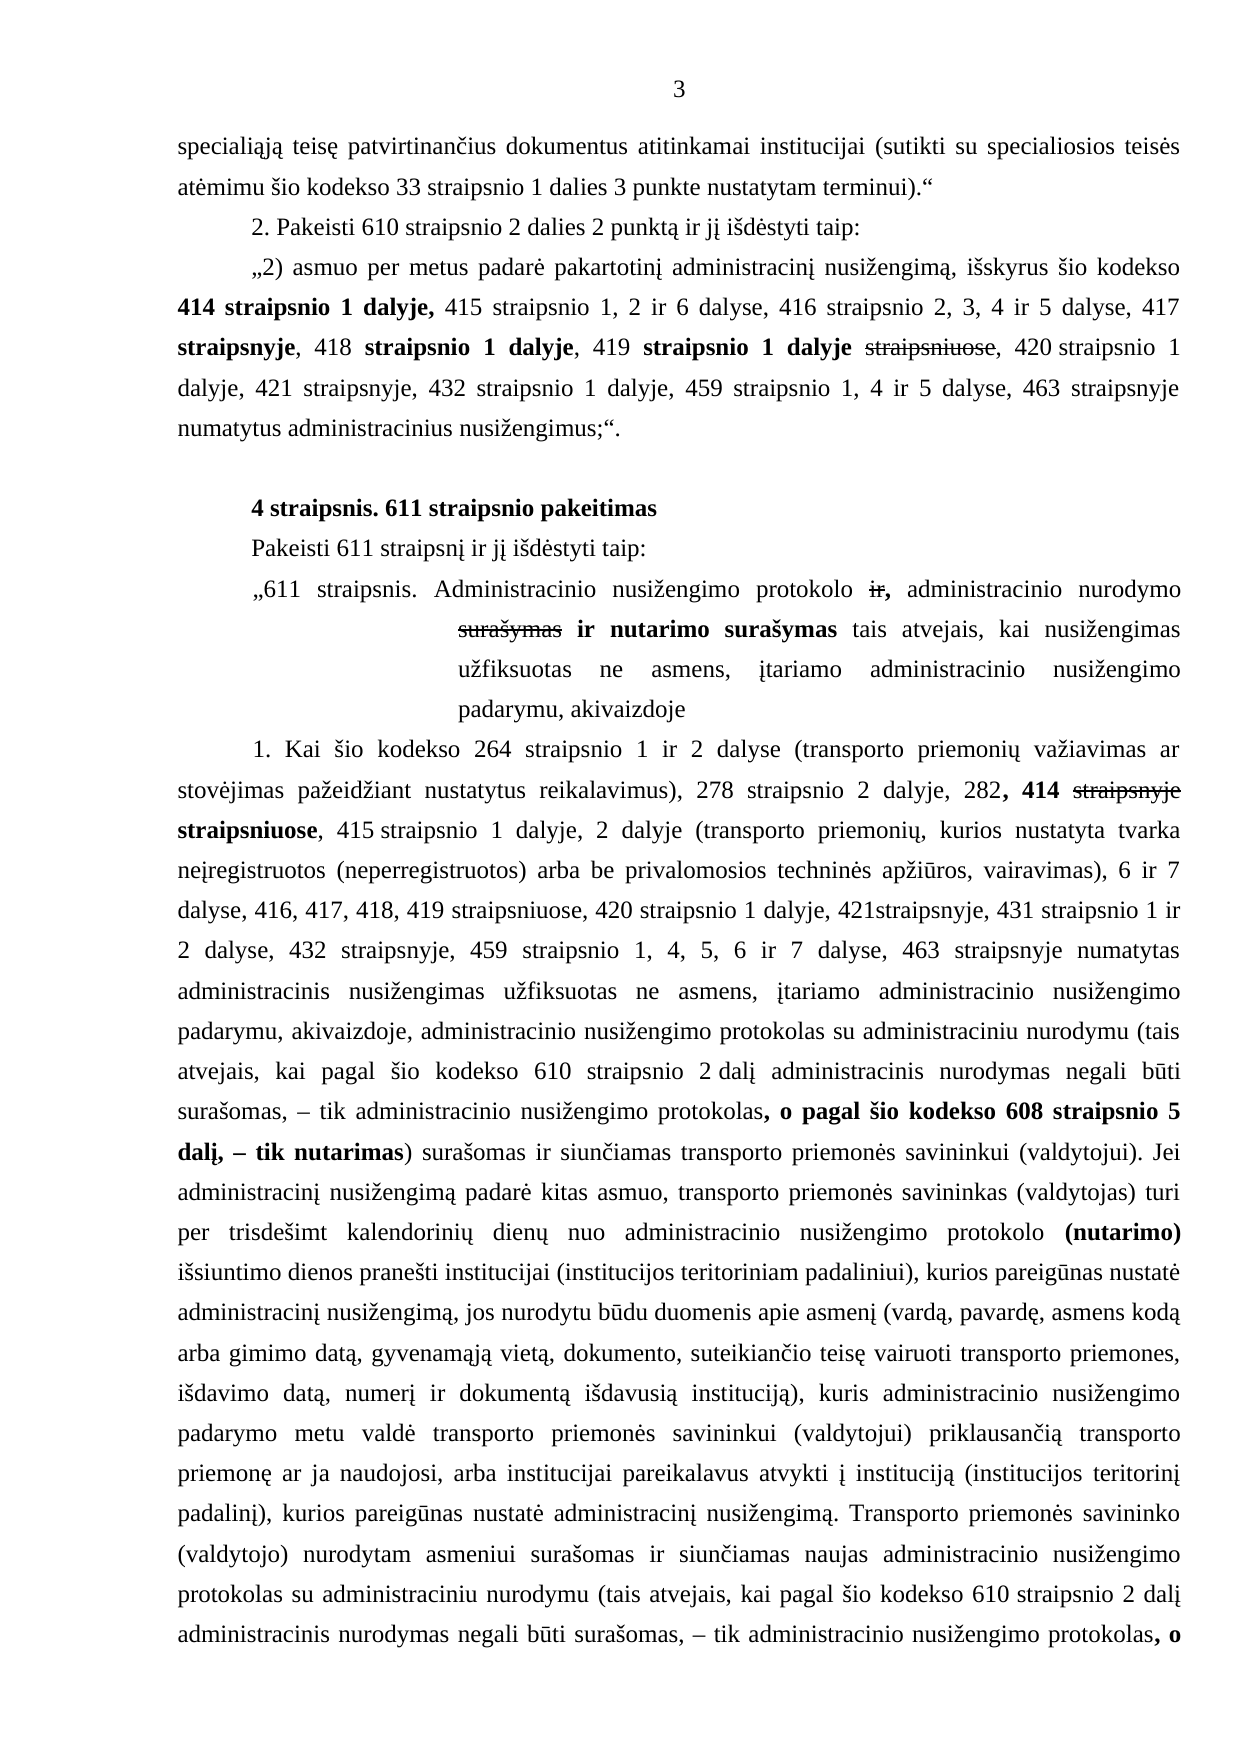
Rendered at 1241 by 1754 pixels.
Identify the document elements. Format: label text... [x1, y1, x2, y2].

text 2. Pakeisti 610 straipsnio 2 dalies 2 punktą ir jį išdėstyti taip: [177, 212, 1181, 241]
text 4 straipsnis. 611 straipsnio pakeitimas [251, 493, 1181, 522]
text „2) asmuo per metus padarė pakartotinį administracinį nusižengimą, išskyrus šio kodekso 414 straipsnio 1 dalyje, 415 straipsnio 1, 2 ir 6 dalyse, 416 straipsnio 2, 3, 4 ir 5 dalyse, 417 straipsnyje, 418 straipsnio 1 dalyje, 419 straipsnio 1 dalyje straipsniuose, 420 straipsnio 1 dalyje, 421 straipsnyje, 432 straipsnio 1 dalyje, 459 straipsnio 1, 4 ir 5 dalyse, 463 straipsnyje numatytus administracinius nusižengimus;“. [177, 252, 1181, 442]
text 1. Kai šio kodekso 264 straipsnio 1 ir 2 dalyse (transporto priemonių važiavimas ar stovėjimas pažeidžiant nustatytus reikalavimus), 278 straipsnio 2 dalyje, 282, 414 straipsnyje straipsniuose, 415 straipsnio 1 dalyje, 2 dalyje (transporto priemonių, kurios nustatyta tvarka neįregistruotos (neperregistruotos) arba be privalomosios techninės apžiūros, vairavimas), 6 ir 7 dalyse, 416, 417, 418, 419 straipsniuose, 420 straipsnio 1 dalyje, 421straipsnyje, 431 straipsnio 1 ir 2 dalyse, 432 straipsnyje, 459 straipsnio 1, 4, 5, 6 ir 7 dalyse, 463 straipsnyje numatytas administracinis nusižengimas užfiksuotas ne asmens, įtariamo administracinio nusižengimo padarymu, akivaizdoje, administracinio nusižengimo protokolas su administraciniu nurodymu (tais atvejais, kai pagal šio kodekso 610 straipsnio 2 dalį administracinis nurodymas negali būti surašomas, – tik administracinio nusižengimo protokolas, o pagal šio kodekso 608 straipsnio 5 dalį, – tik nutarimas) surašomas ir siunčiamas transporto priemonės savininkui (valdytojui). Jei administracinį nusižengimą padarė kitas asmuo, transporto priemonės savininkas (valdytojas) turi per trisdešimt kalendorinių dienų nuo administracinio nusižengimo protokolo (nutarimo) išsiuntimo dienos pranešti institucijai (institucijos teritoriniam padaliniui), kurios pareigūnas nustatė administracinį nusižengimą, jos nurodytu būdu duomenis apie asmenį (vardą, pavardę, asmens kodą arba gimimo datą, gyvenamąją vietą, dokumento, suteikiančio teisę vairuoti transporto priemones, išdavimo datą, numerį ir dokumentą išdavusią instituciją), kuris administracinio nusižengimo padarymo metu valdė transporto priemonės savininkui (valdytojui) priklausančią transporto priemonę ar ja naudojosi, arba institucijai pareikalavus atvykti į instituciją (institucijos teritorinį padalinį), kurios pareigūnas nustatė administracinį nusižengimą. Transporto priemonės savininko (valdytojo) nurodytam asmeniui surašomas ir siunčiamas naujas administracinio nusižengimo protokolas su administraciniu nurodymu (tais atvejais, kai pagal šio kodekso 610 straipsnio 2 dalį administracinis nurodymas negali būti surašomas, – tik administracinio nusižengimo protokolas, o [177, 734, 1181, 1648]
text Pakeisti 611 straipsnį ir jį išdėstyti taip: [177, 533, 1181, 562]
text specialiąją teisę patvirtinančius dokumentus atitinkamai institucijai (sutikti su specialiosios teisės atėmimu šio kodekso 33 straipsnio 1 dalies 3 punkte nustatytam terminui).“ [177, 131, 1181, 200]
text „611 straipsnis. Administracinio nusižengimo protokolo ir, administracinio nurodymo surašymas ir nutarimo surašymas tais atvejais, kai nusižengimas užfiksuotas ne asmens, įtariamo administracinio nusižengimo padarymu, akivaizdoje [252, 574, 1181, 723]
